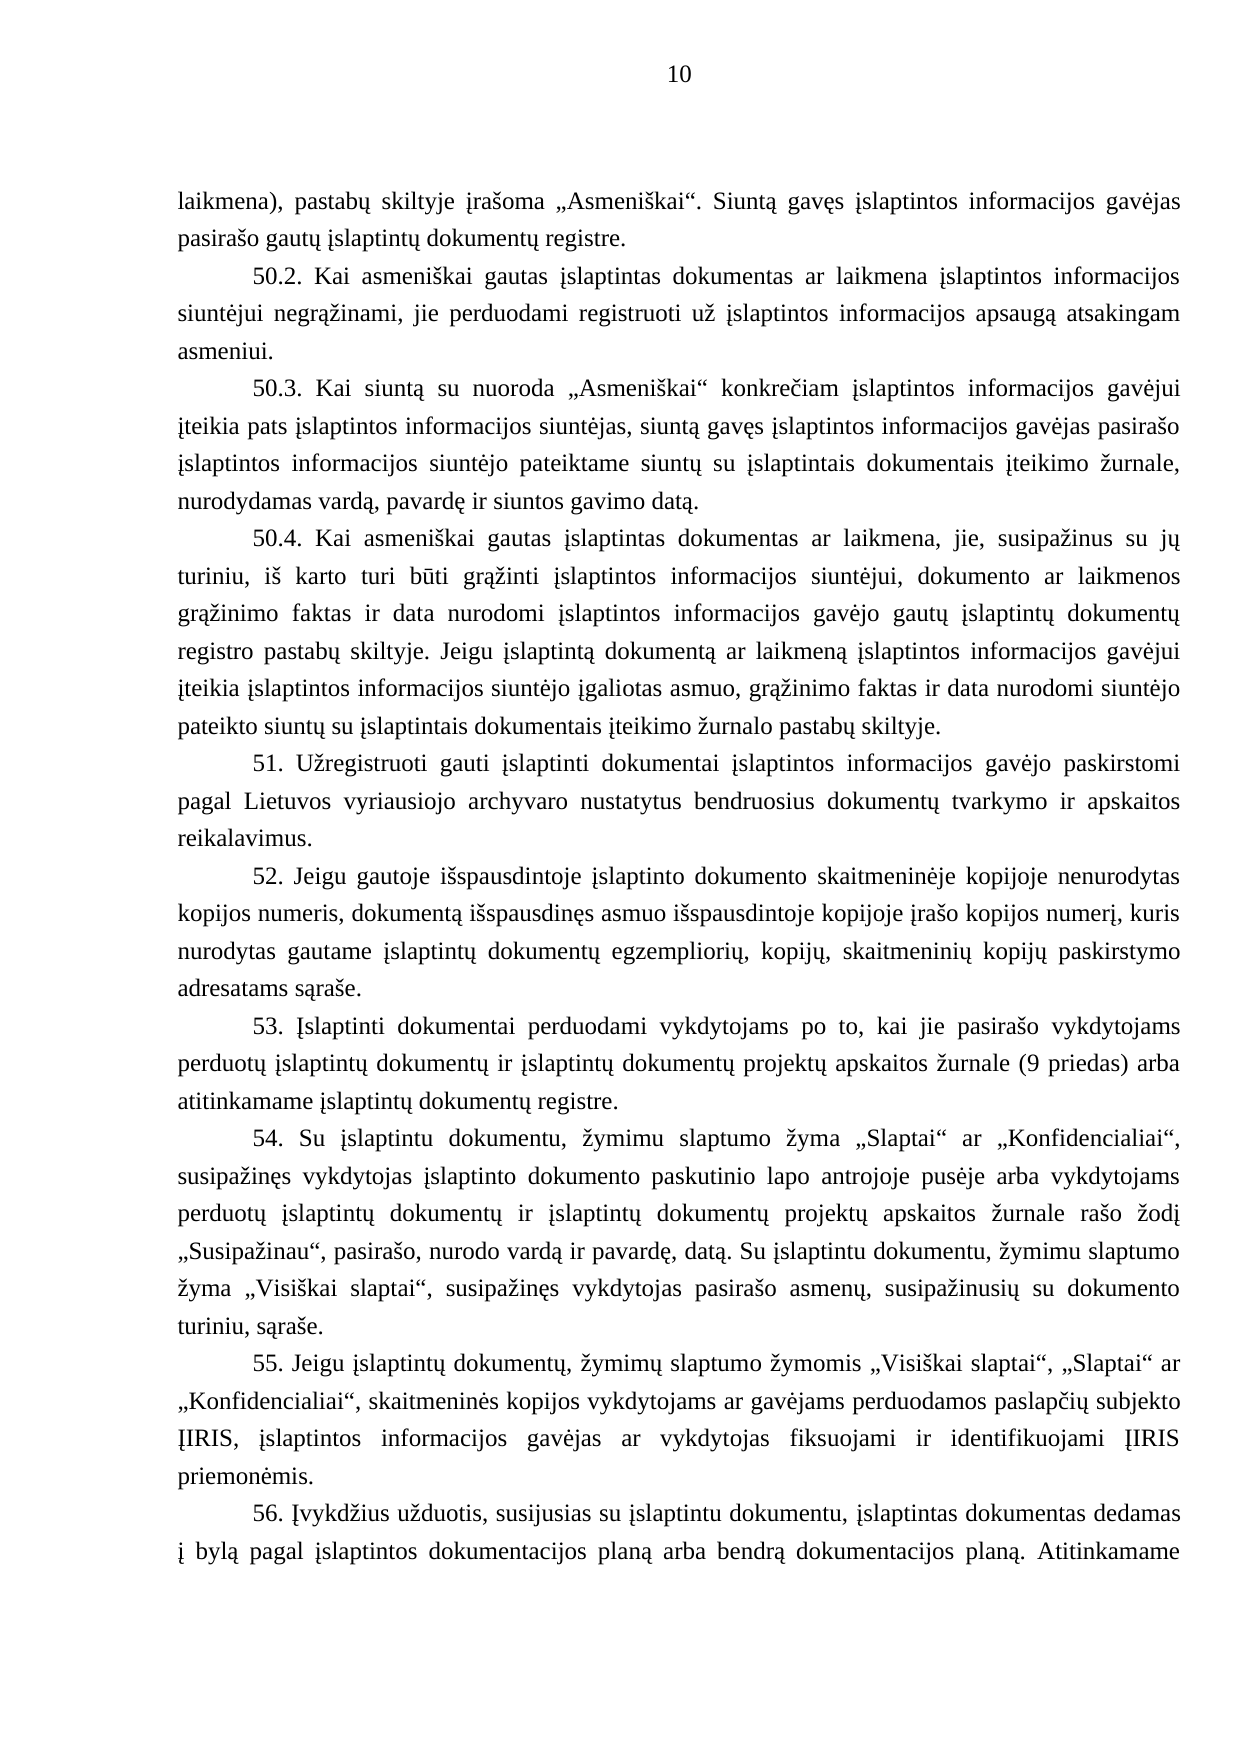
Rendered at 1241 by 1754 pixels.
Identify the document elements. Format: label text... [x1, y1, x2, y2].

text 54. Su įslaptintu dokumentu, žymimu slaptumo žyma „Slaptai“ ar „Konfidencialiai“, susipažinęs vykdytojas įslaptinto dokumento paskutinio lapo antrojoje pusėje arba vykdytojams perduotų įslaptintų dokumentų ir įslaptintų dokumentų projektų apskaitos žurnale rašo žodį „Susipažinau“, pasirašo, nurodo vardą ir pavardę, datą. Su įslaptintu dokumentu, žymimu slaptumo žyma „Visiškai slaptai“, susipažinęs vykdytojas pasirašo asmenų, susipažinusių su dokumento turiniu, sąraše. [177, 1115, 1181, 1340]
text 55. Jeigu įslaptintų dokumentų, žymimų slaptumo žymomis „Visiškai slaptai“, „Slaptai“ ar „Konfidencialiai“, skaitmeninės kopijos vykdytojams ar gavėjams perduodamos paslapčių subjekto ĮIRIS, įslaptintos informacijos gavėjas ar vykdytojas fiksuojami ir identifikuojami ĮIRIS priemonėmis. [177, 1340, 1181, 1490]
text 56. Įvykdžius užduotis, susijusias su įslaptintu dokumentu, įslaptintas dokumentas dedamas į bylą pagal įslaptintos dokumentacijos planą arba bendrą dokumentacijos planą. Atitinkamame [177, 1490, 1181, 1565]
text 52. Jeigu gautoje išspausdintoje įslaptinto dokumento skaitmeninėje kopijoje nenurodytas kopijos numeris, dokumentą išspausdinęs asmuo išspausdintoje kopijoje įrašo kopijos numerį, kuris nurodytas gautame įslaptintų dokumentų egzempliorių, kopijų, skaitmeninių kopijų paskirstymo adresatams sąraše. [177, 852, 1181, 1002]
text 51. Užregistruoti gauti įslaptinti dokumentai įslaptintos informacijos gavėjo paskirstomi pagal Lietuvos vyriausiojo archyvaro nustatytus bendruosius dokumentų tvarkymo ir apskaitos reikalavimus. [177, 740, 1181, 852]
text 50.4. Kai asmeniškai gautas įslaptintas dokumentas ar laikmena, jie, susipažinus su jų turiniu, iš karto turi būti grąžinti įslaptintos informacijos siuntėjui, dokumento ar laikmenos grąžinimo faktas ir data nurodomi įslaptintos informacijos gavėjo gautų įslaptintų dokumentų registro pastabų skiltyje. Jeigu įslaptintą dokumentą ar laikmeną įslaptintos informacijos gavėjui įteikia įslaptintos informacijos siuntėjo įgaliotas asmuo, grąžinimo faktas ir data nurodomi siuntėjo pateikto siuntų su įslaptintais dokumentais įteikimo žurnalo pastabų skiltyje. [177, 515, 1181, 740]
text 50.2. Kai asmeniškai gautas įslaptintas dokumentas ar laikmena įslaptintos informacijos siuntėjui negrąžinami, jie perduodami registruoti už įslaptintos informacijos apsaugą atsakingam asmeniui. [177, 252, 1181, 365]
text 50.3. Kai siuntą su nuoroda „Asmeniškai“ konkrečiam įslaptintos informacijos gavėjui įteikia pats įslaptintos informacijos siuntėjas, siuntą gavęs įslaptintos informacijos gavėjas pasirašo įslaptintos informacijos siuntėjo pateiktame siuntų su įslaptintais dokumentais įteikimo žurnale, nurodydamas vardą, pavardę ir siuntos gavimo datą. [177, 365, 1181, 515]
text 53. Įslaptinti dokumentai perduodami vykdytojams po to, kai jie pasirašo vykdytojams perduotų įslaptintų dokumentų ir įslaptintų dokumentų projektų apskaitos žurnale (9 priedas) arba atitinkamame įslaptintų dokumentų registre. [177, 1002, 1181, 1115]
text laikmena), pastabų skiltyje įrašoma „Asmeniškai“. Siuntą gavęs įslaptintos informacijos gavėjas pasirašo gautų įslaptintų dokumentų registre. [177, 177, 1181, 252]
